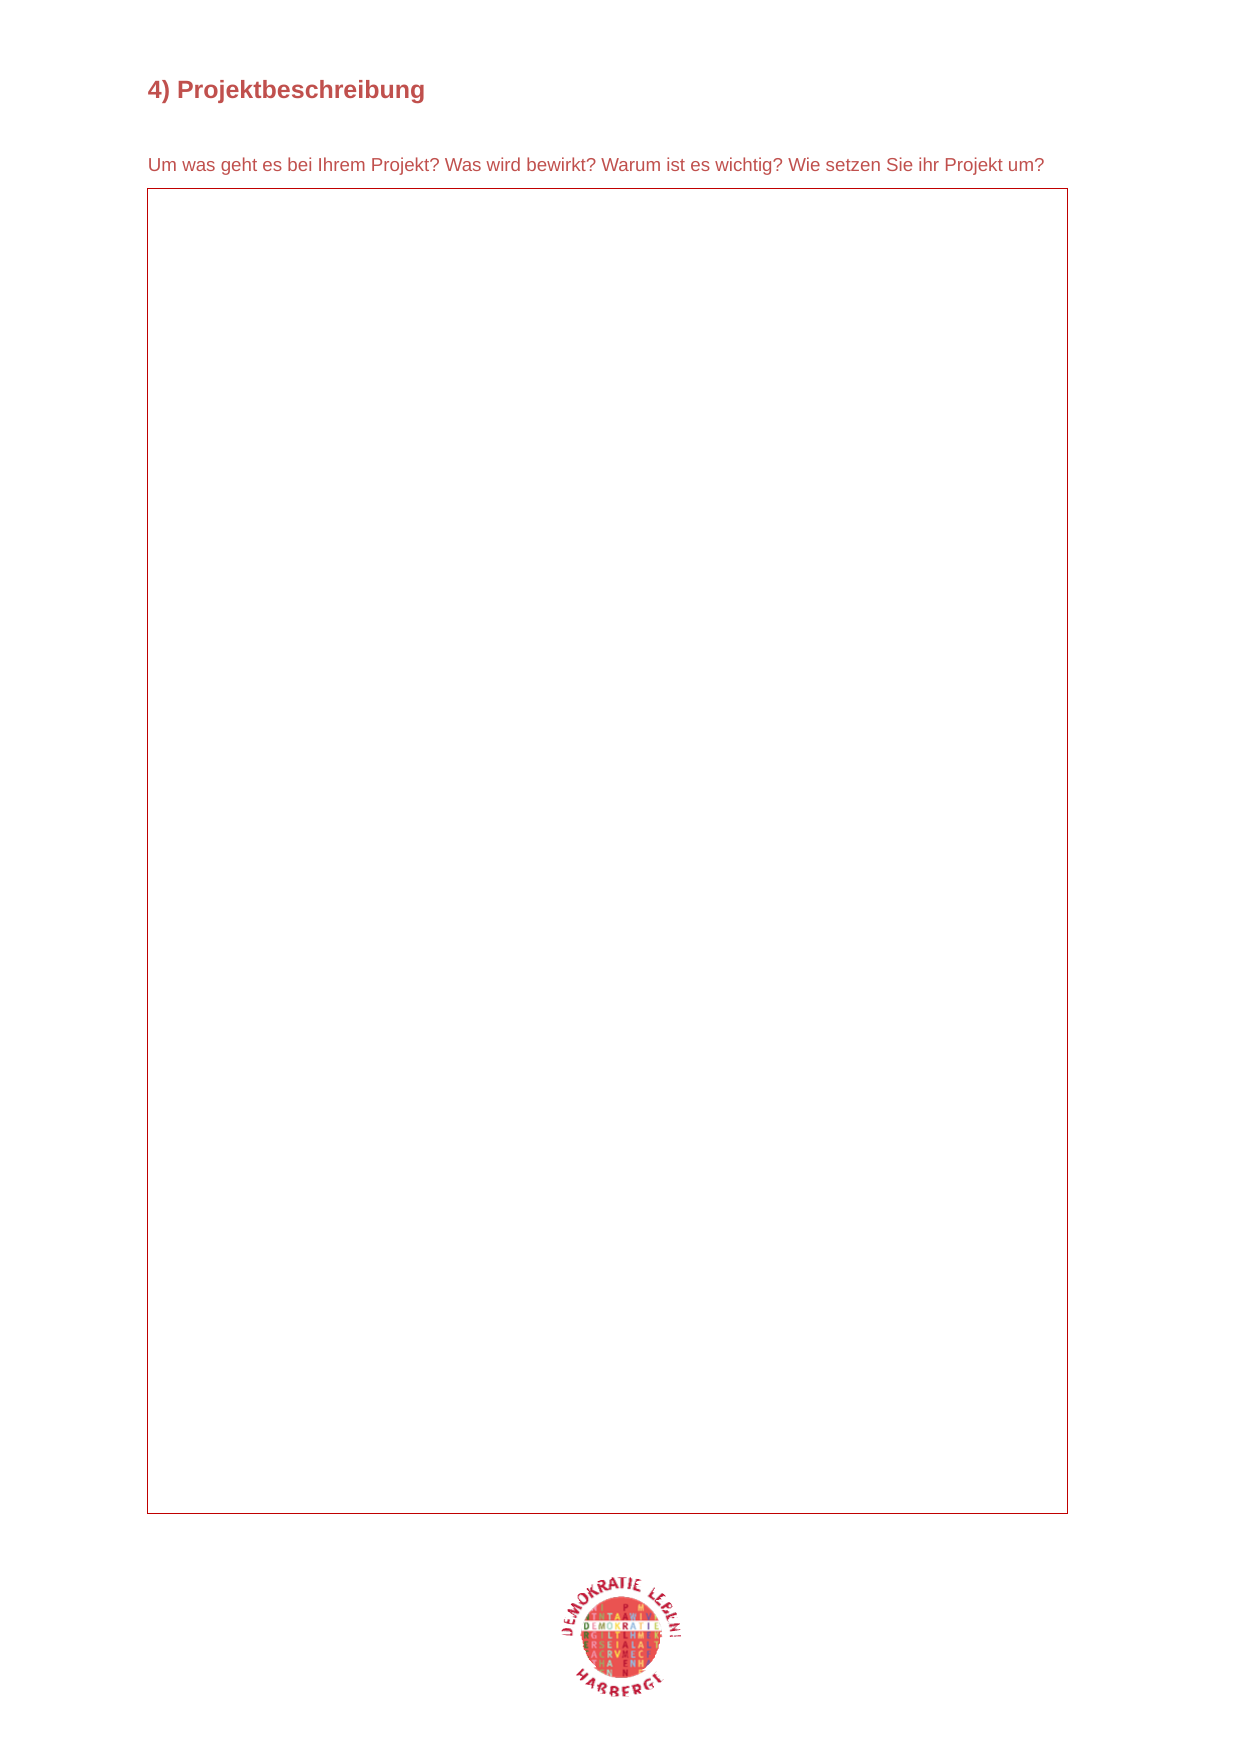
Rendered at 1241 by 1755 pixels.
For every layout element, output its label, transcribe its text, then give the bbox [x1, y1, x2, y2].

subtitle Um was geht es bei Ihrem Projekt? Was wird bewirkt? Warum ist es wichtig? Wie setzen Sie ihr Projekt um? [148, 154, 1093, 175]
subtitle 4) Projektbeschreibung [148, 75, 1093, 104]
table_header [148, 189, 1067, 1513]
